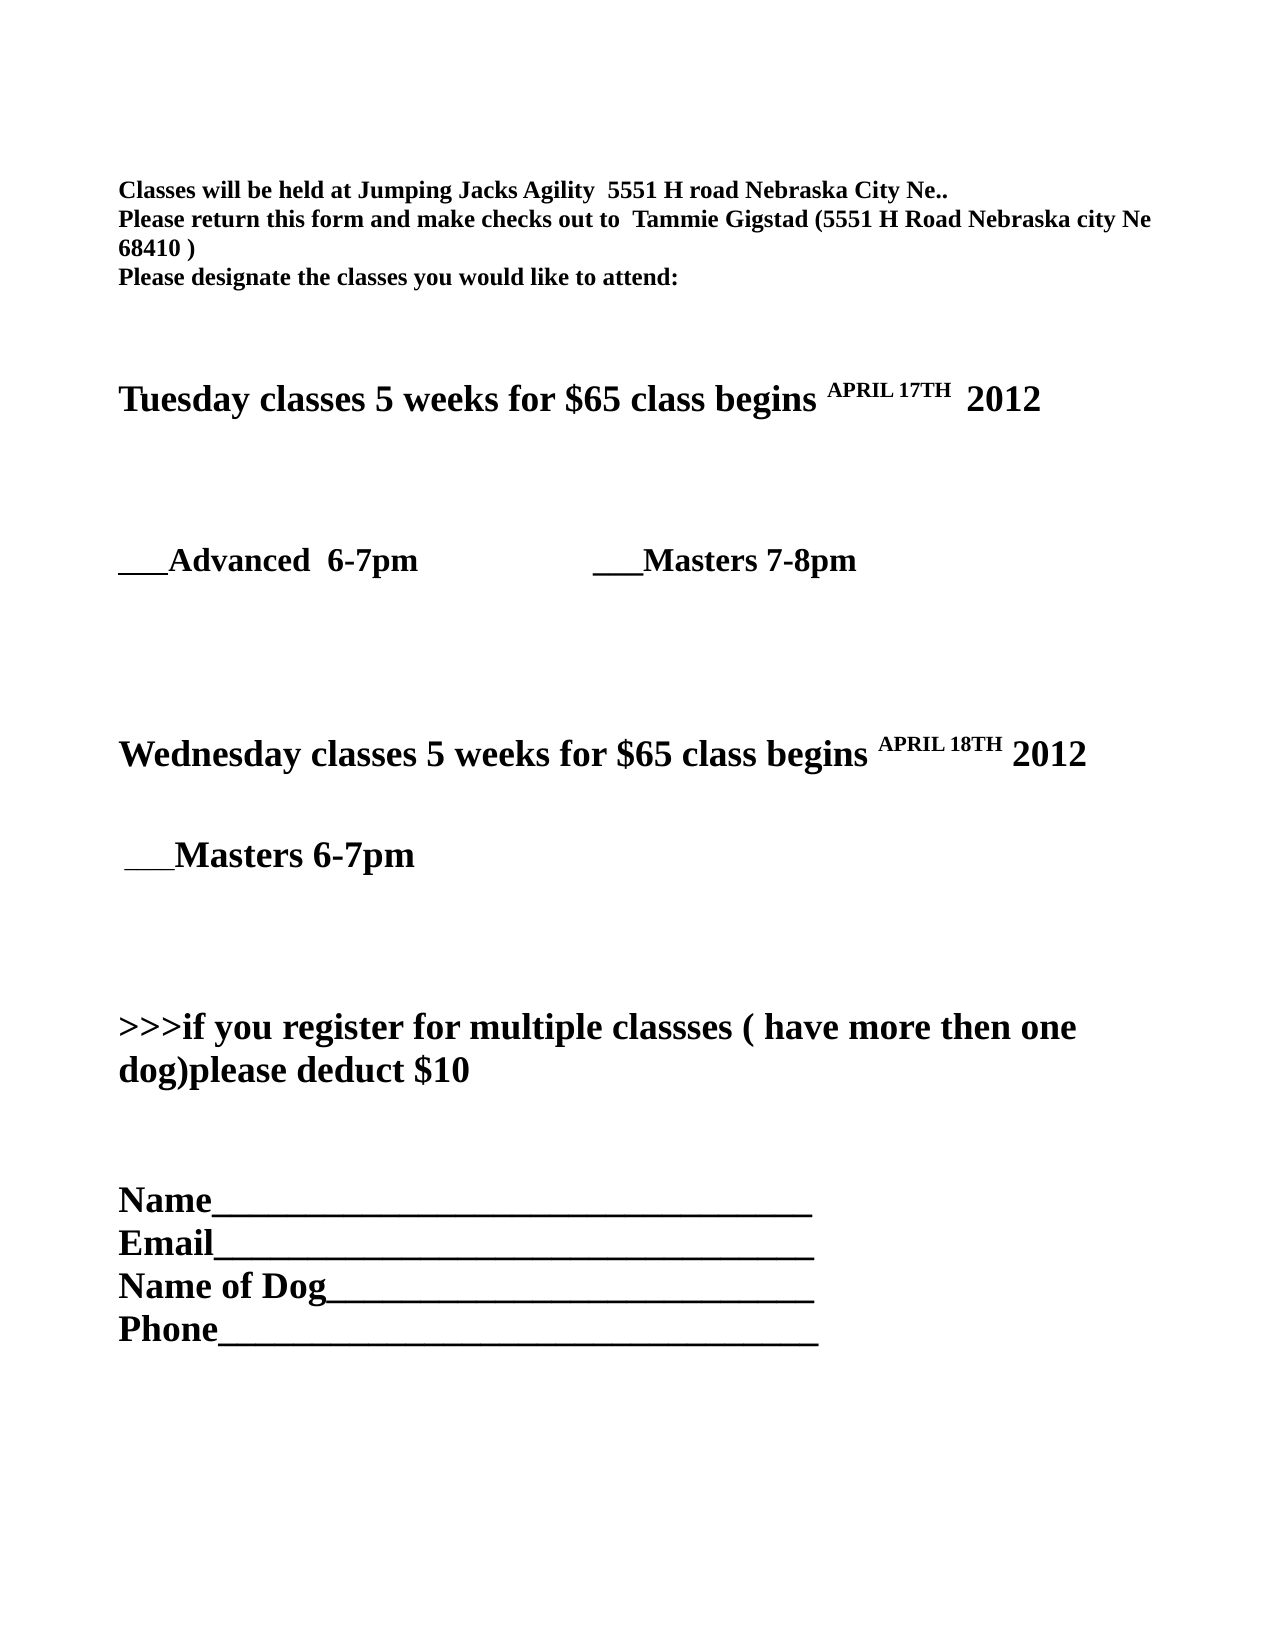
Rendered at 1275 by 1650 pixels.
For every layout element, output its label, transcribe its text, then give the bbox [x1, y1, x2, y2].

text ____Masters 6-7pm [118, 832, 1157, 875]
text >>>if you register for multiple classses ( have more then one dog)please deduct $10 [118, 1004, 1157, 1091]
text Please designate the classes you would like to attend: [118, 262, 1157, 291]
text Name________________________________ [118, 1177, 1157, 1220]
text Advanced 6-7pm ___Masters 7-8pm [118, 540, 1157, 578]
text Please return this form and make checks out to Tammie Gigstad (5551 H Road Nebraska city Ne 68410 ) [118, 204, 1157, 262]
text Classes will be held at Jumping Jacks Agility 5551 H road Nebraska City Ne.. [118, 176, 1157, 204]
text Wednesday classes 5 weeks for $65 class begins APRIL 18TH 2012 [118, 731, 1157, 774]
text Tuesday classes 5 weeks for $65 class begins APRIL 17TH 2012 [118, 377, 1157, 420]
text Name of Dog__________________________ [118, 1263, 1157, 1306]
text Phone________________________________ [118, 1306, 1157, 1349]
text Email________________________________ [118, 1220, 1157, 1263]
